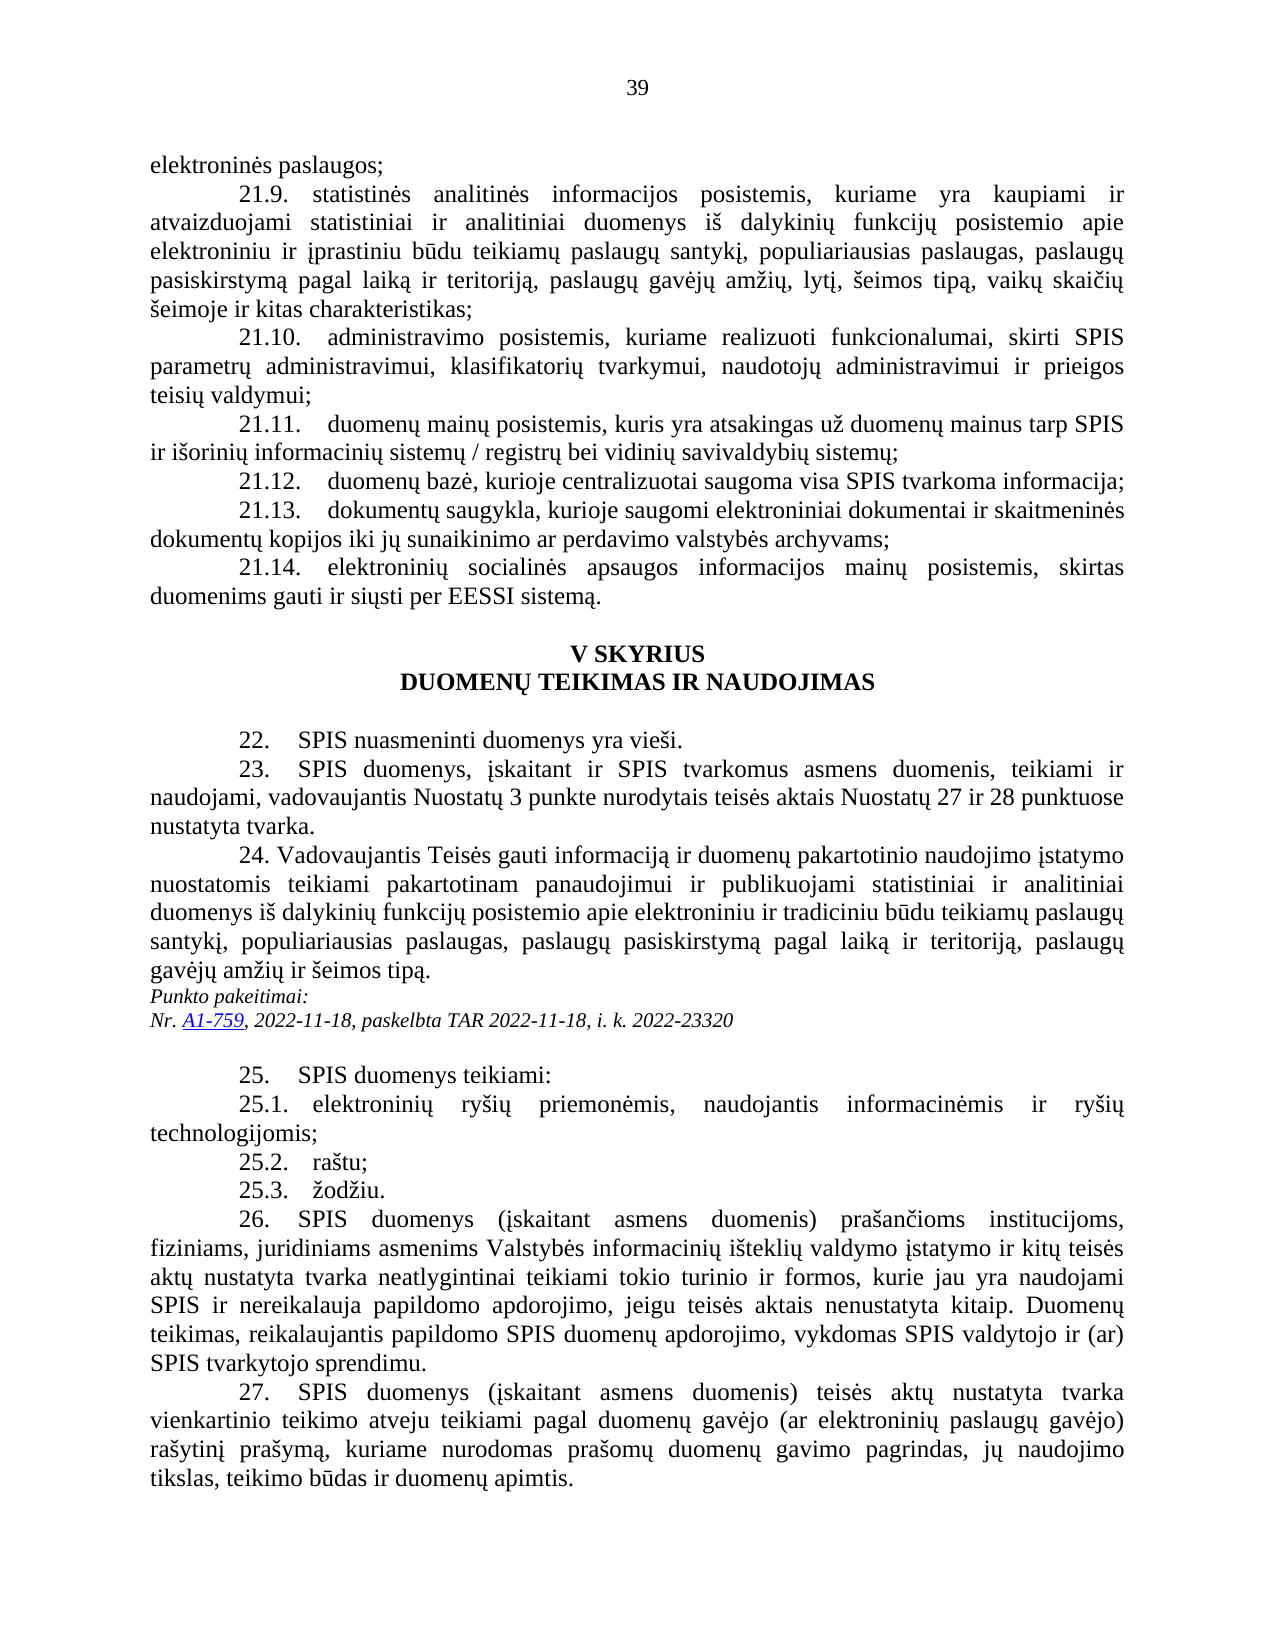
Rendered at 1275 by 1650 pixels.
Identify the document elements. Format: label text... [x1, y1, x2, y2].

text 21.11. duomenų mainų posistemis, kuris yra atsakingas už duomenų mainus tarp SPIS ir išorinių informacinių sistemų / registrų bei vidinių savivaldybių sistemų; [150, 409, 1125, 466]
text elektroninės paslaugos; [150, 150, 1125, 179]
text 26. SPIS duomenys (įskaitant asmens duomenis) prašančioms institucijoms, fiziniams, juridiniams asmenims Valstybės informacinių išteklių valdymo įstatymo ir kitų teisės aktų nustatyta tvarka neatlygintinai teikiami tokio turinio ir formos, kurie jau yra naudojami SPIS ir nereikalauja papildomo apdorojimo, jeigu teisės aktais nenustatyta kitaip. Duomenų teikimas, reikalaujantis papildomo SPIS duomenų apdorojimo, vykdomas SPIS valdytojo ir (ar) SPIS tvarkytojo sprendimu. [150, 1204, 1125, 1377]
text 21.12. duomenų bazė, kurioje centralizuotai saugoma visa SPIS tvarkoma informacija; [150, 466, 1125, 495]
text 25. SPIS duomenys teikiami: [150, 1061, 1125, 1089]
text 25.1. elektroninių ryšių priemonėmis, naudojantis informacinėmis ir ryšių technologijomis; [150, 1089, 1125, 1147]
text 22. SPIS nuasmeninti duomenys yra vieši. [150, 725, 1125, 754]
text 27. SPIS duomenys (įskaitant asmens duomenis) teisės aktų nustatyta tvarka vienkartinio teikimo atveju teikiami pagal duomenų gavėjo (ar elektroninių paslaugų gavėjo) rašytinį prašymą, kuriame nurodomas prašomų duomenų gavimo pagrindas, jų naudojimo tikslas, teikimo būdas ir duomenų apimtis. [150, 1377, 1125, 1492]
text 24. Vadovaujantis Teisės gauti informaciją ir duomenų pakartotinio naudojimo įstatymo nuostatomis teikiami pakartotinam panaudojimui ir publikuojami statistiniai ir analitiniai duomenys iš dalykinių funkcijų posistemio apie elektroniniu ir tradiciniu būdu teikiamų paslaugų santykį, populiariausias paslaugas, paslaugų pasiskirstymą pagal laiką ir teritoriją, paslaugų gavėjų amžių ir šeimos tipą. [150, 840, 1125, 984]
text DUOMENŲ TEIKIMAS IR NAUDOJIMAS [150, 667, 1125, 696]
text 25.2. raštu; [150, 1147, 1125, 1176]
text 21.14. elektroninių socialinės apsaugos informacijos mainų posistemis, skirtas duomenims gauti ir siųsti per EESSI sistemą. [150, 552, 1125, 610]
text 21.13. dokumentų saugykla, kurioje saugomi elektroniniai dokumentai ir skaitmeninės dokumentų kopijos iki jų sunaikinimo ar perdavimo valstybės archyvams; [150, 495, 1125, 552]
text 21.9. statistinės analitinės informacijos posistemis, kuriame yra kaupiami ir atvaizduojami statistiniai ir analitiniai duomenys iš dalykinių funkcijų posistemio apie elektroniniu ir įprastiniu būdu teikiamų paslaugų santykį, populiariausias paslaugas, paslaugų pasiskirstymą pagal laiką ir teritoriją, paslaugų gavėjų amžių, lytį, šeimos tipą, vaikų skaičių šeimoje ir kitas charakteristikas; [150, 179, 1125, 322]
text 21.10. administravimo posistemis, kuriame realizuoti funkcionalumai, skirti SPIS parametrų administravimui, klasifikatorių tvarkymui, naudotojų administravimui ir prieigos teisių valdymui; [150, 322, 1125, 409]
text 25.3. žodžiu. [150, 1176, 1125, 1204]
text V SKYRIUS [150, 639, 1125, 667]
text Nr. A1-759, 2022-11-18, paskelbta TAR 2022-11-18, i. k. 2022-23320 [150, 1008, 1125, 1032]
text Punkto pakeitimai: [150, 984, 1125, 1008]
text 23. SPIS duomenys, įskaitant ir SPIS tvarkomus asmens duomenis, teikiami ir naudojami, vadovaujantis Nuostatų 3 punkte nurodytais teisės aktais Nuostatų 27 ir 28 punktuose nustatyta tvarka. [150, 754, 1125, 840]
